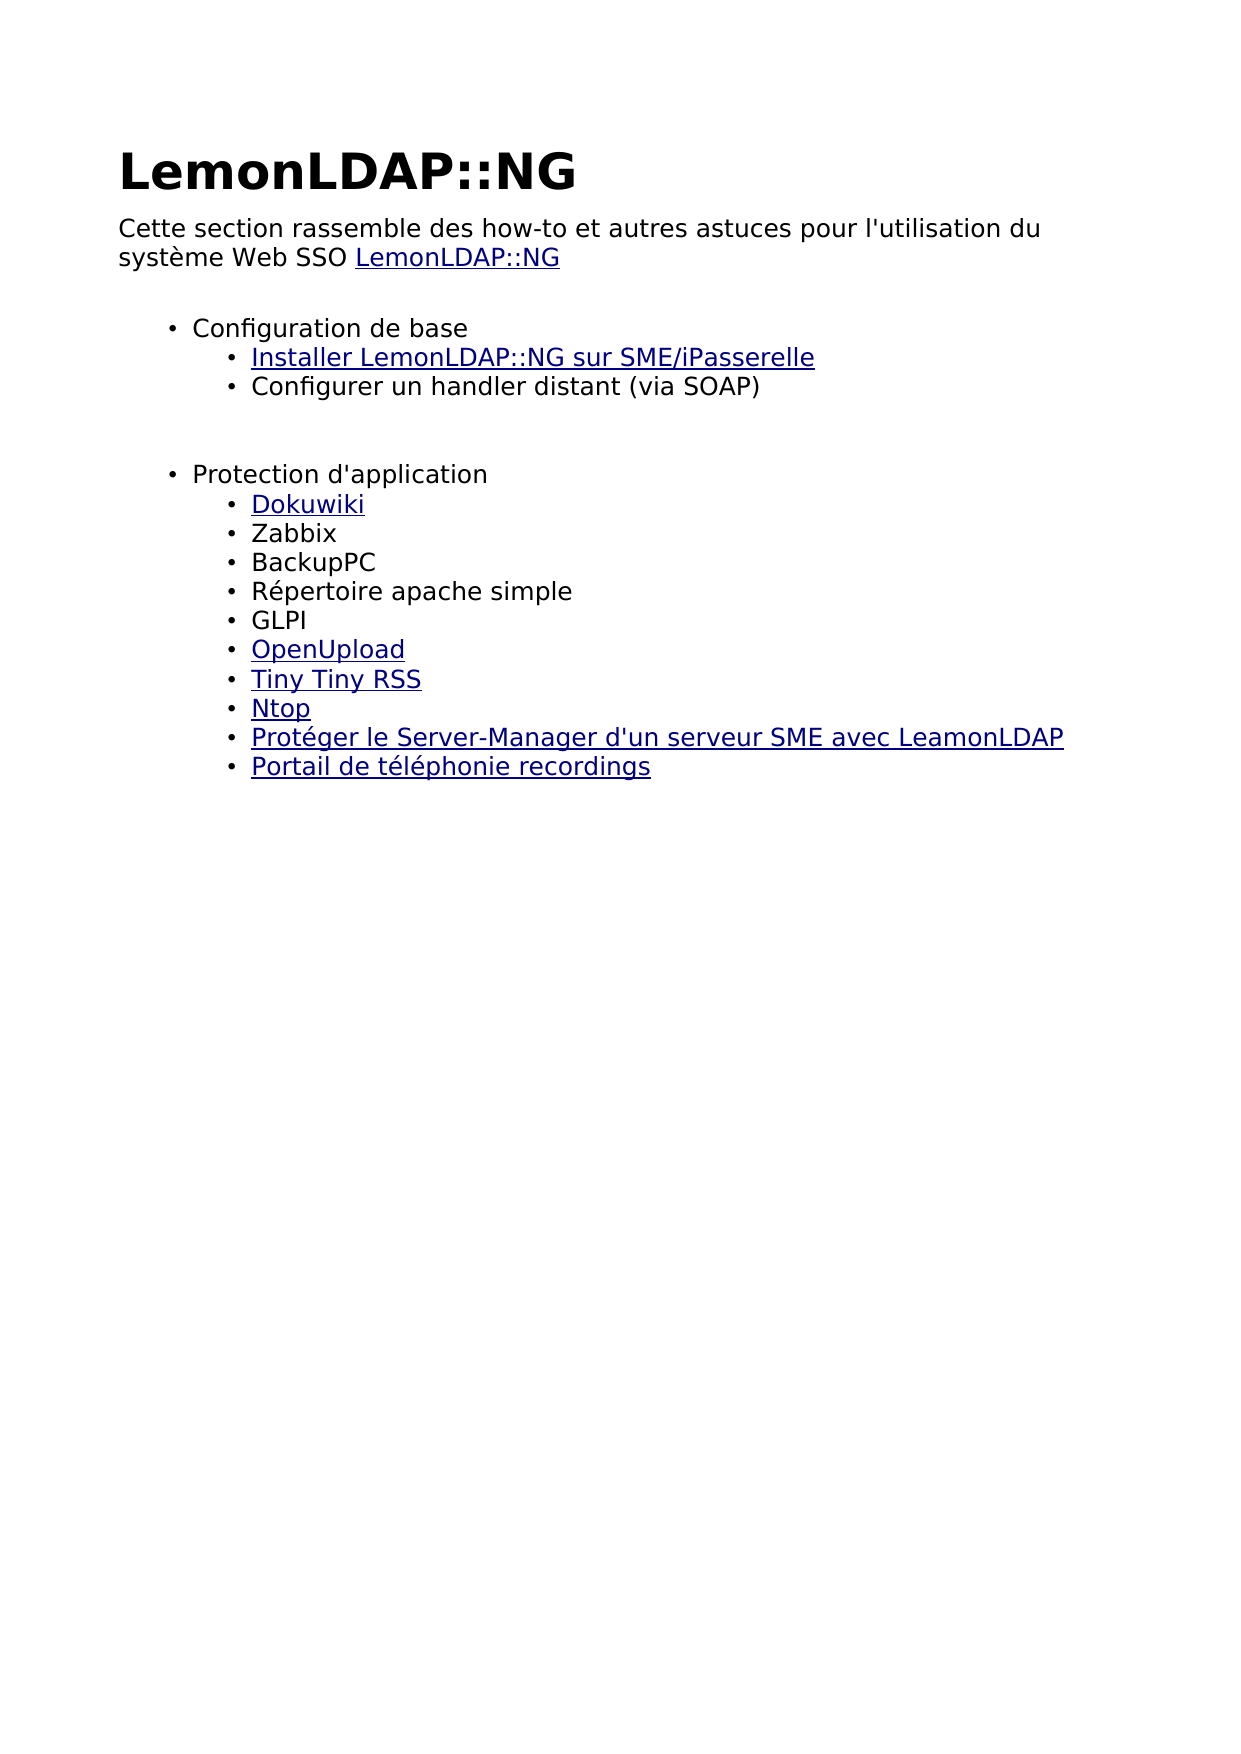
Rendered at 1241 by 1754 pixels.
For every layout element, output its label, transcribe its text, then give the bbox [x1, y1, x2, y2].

list GLPI [236, 606, 1122, 636]
list Protéger le Server-Manager d'un serveur SME avec LeamonLDAP [236, 723, 1122, 752]
list Répertoire apache simple [236, 577, 1122, 606]
list Zabbix [236, 519, 1122, 548]
list Protection d'application [177, 461, 1122, 490]
subtitle LemonLDAP::NG [118, 143, 1122, 201]
list Installer LemonLDAP::NG sur SME/iPasserelle [236, 343, 1122, 372]
list Ntop [236, 694, 1122, 723]
list BackupPC [236, 548, 1122, 577]
list OpenUpload [236, 636, 1122, 665]
list Configuration de base [177, 314, 1122, 343]
text Cette section rassemble des how-to et autres astuces pour l'utilisation du système Web SSO LemonLDAP::NG [118, 214, 1122, 272]
list Tiny Tiny RSS [236, 665, 1122, 694]
list Dokuwiki [236, 490, 1122, 519]
list Configurer un handler distant (via SOAP) [236, 372, 1122, 402]
list Portail de téléphonie recordings [236, 752, 1122, 781]
